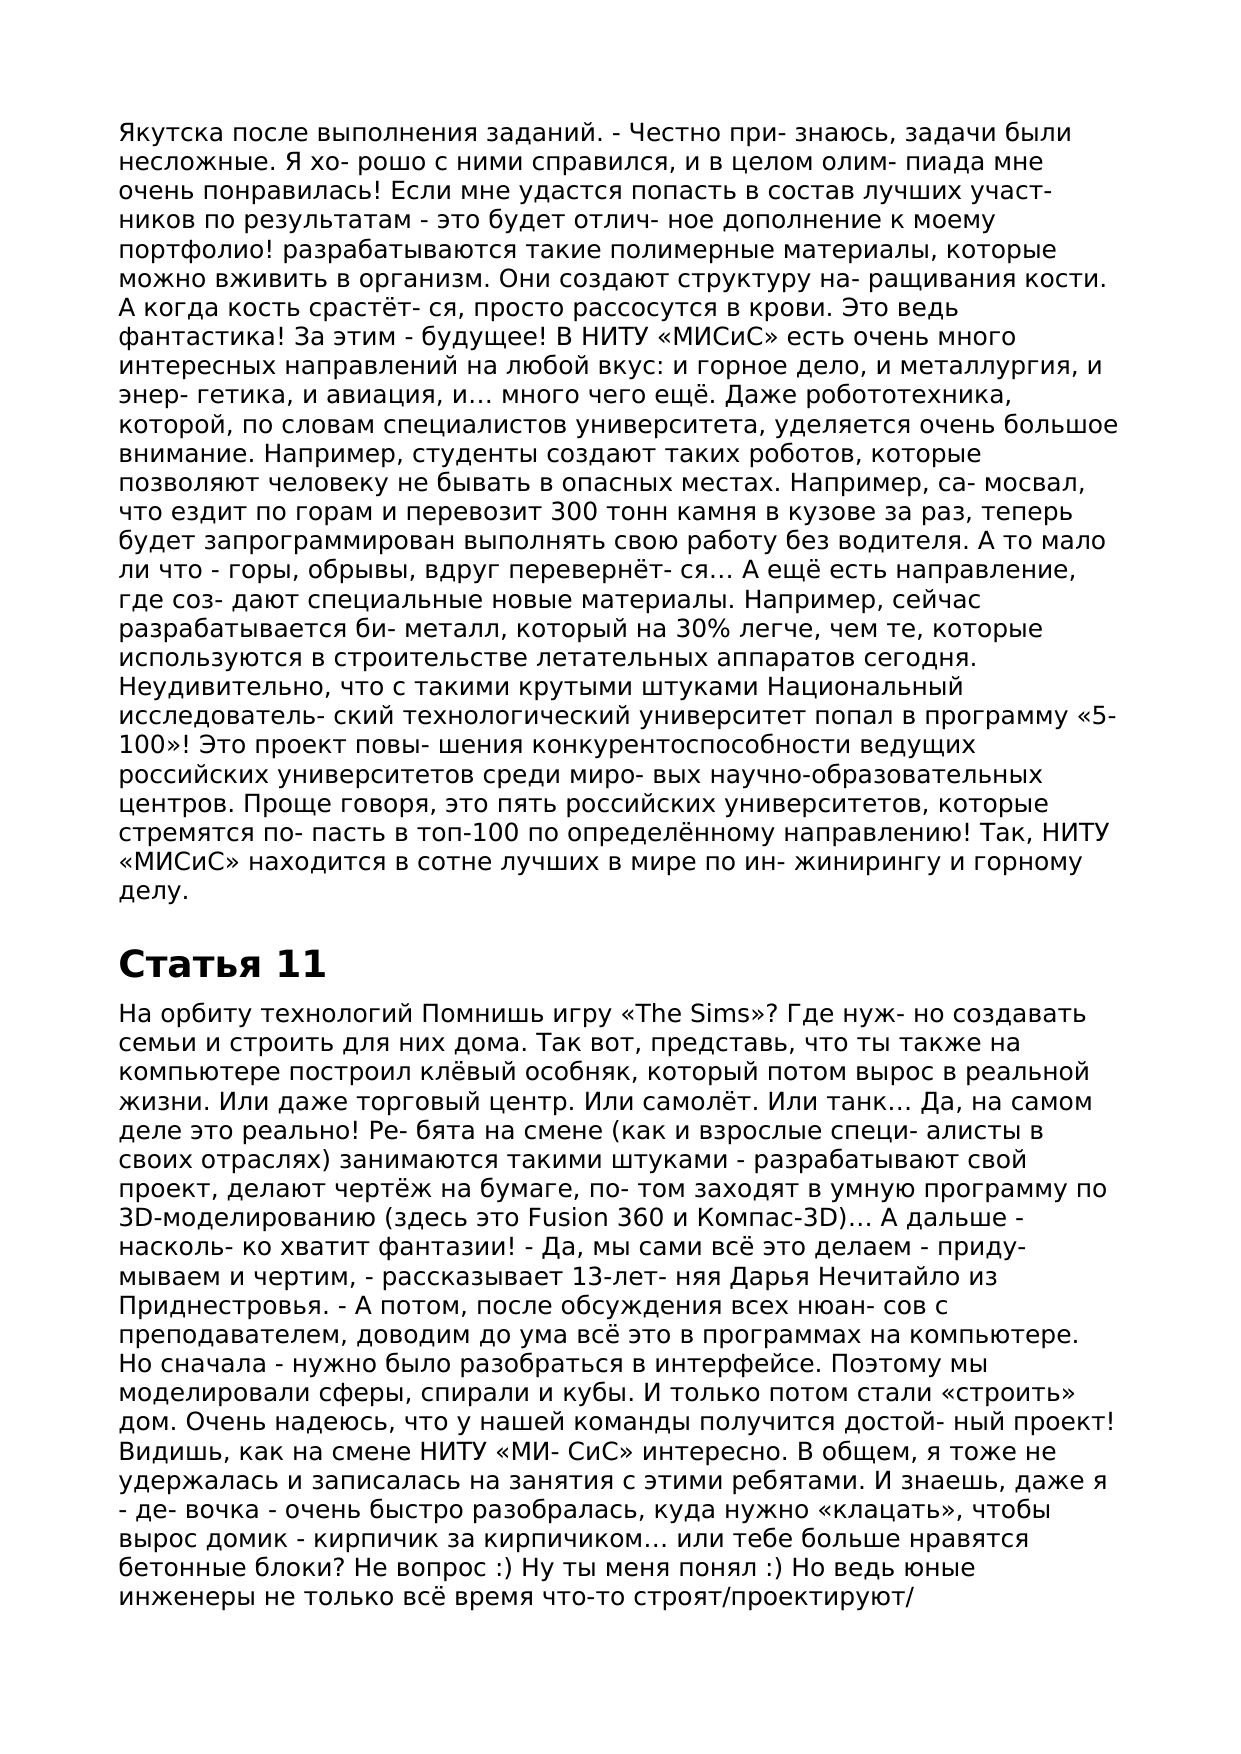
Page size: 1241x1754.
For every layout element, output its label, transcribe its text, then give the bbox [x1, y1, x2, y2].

text На орбиту технологий Помнишь игру «The Sims»? Где нуж- но создавать семьи и строить для них дома. Так вот, представь, что ты также на компьютере построил клёвый особняк, который потом вырос в реальной жизни. Или даже торговый центр. Или самолёт. Или танк… Да, на самом деле это реально! Ре- бята на смене (как и взрослые специ- алисты в своих отраслях) занимаются такими штуками - разрабатывают свой проект, делают чертёж на бумаге, по- том заходят в умную программу по 3D-моделированию (здесь это Fusion 360 и Компас-3D)… А дальше - насколь- ко хватит фантазии! - Да, мы сами всё это делаем - приду- мываем и чертим, - рассказывает 13-лет- няя Дарья Нечитайло из Приднестровья. - А потом, после обсуждения всех нюан- сов с преподавателем, доводим до ума всё это в программах на компьютере. Но сначала - нужно было разобраться в интерфейсе. Поэтому мы моделировали сферы, спирали и кубы. И только потом стали «строить» дом. Очень надеюсь, что у нашей команды получится достой- ный проект! Видишь, как на смене НИТУ «МИ- СиС» интересно. В общем, я тоже не удержалась и записалась на занятия с этими ребятами. И знаешь, даже я - де- вочка - очень быстро разобралась, куда нужно «клацать», чтобы вырос домик - кирпичик за кирпичиком… или тебе больше нравятся бетонные блоки? Не вопрос :) Ну ты меня понял :) Но ведь юные инженеры не только всё время что-то строят/проектируют/ [118, 999, 1122, 1612]
text Якутска после выполнения заданий. - Честно при- знаюсь, задачи были несложные. Я хо- рошо с ними справился, и в целом олим- пиада мне очень понравилась! Если мне удастся попасть в состав лучших участ- ников по результатам - это будет отлич- ное дополнение к моему портфолио! разрабатываются такие полимерные материалы, которые можно вживить в организм. Они создают структуру на- ращивания кости. А когда кость срастёт- ся, просто рассосутся в крови. Это ведь фантастика! За этим - будущее! В НИТУ «МИСиС» есть очень много интересных направлений на любой вкус: и горное дело, и металлургия, и энер- гетика, и авиация, и… много чего ещё. Даже робототехника, которой, по словам специалистов университета, уделяется очень большое внимание. Например, студенты создают таких роботов, которые позволяют человеку не бывать в опасных местах. Например, са- мосвал, что ездит по горам и перевозит 300 тонн камня в кузове за раз, теперь будет запрограммирован выполнять свою работу без водителя. А то мало ли что - горы, обрывы, вдруг перевернёт- ся… А ещё есть направление, где соз- дают специальные новые материалы. Например, сейчас разрабатывается би- металл, который на 30% легче, чем те, которые используются в строительстве летательных аппаратов сегодня. Неудивительно, что с такими крутыми штуками Национальный исследователь- ский технологический университет попал в программу «5-100»! Это проект повы- шения конкурентоспособности ведущих российских университетов среди миро- вых научно-образовательных центров. Проще говоря, это пять российских университетов, которые стремятся по- пасть в топ-100 по определённому направлению! Так, НИТУ «МИСиС» находится в сотне лучших в мире по ин- жинирингу и горному делу. [118, 118, 1122, 906]
subtitle Статья 11 [118, 943, 1122, 987]
